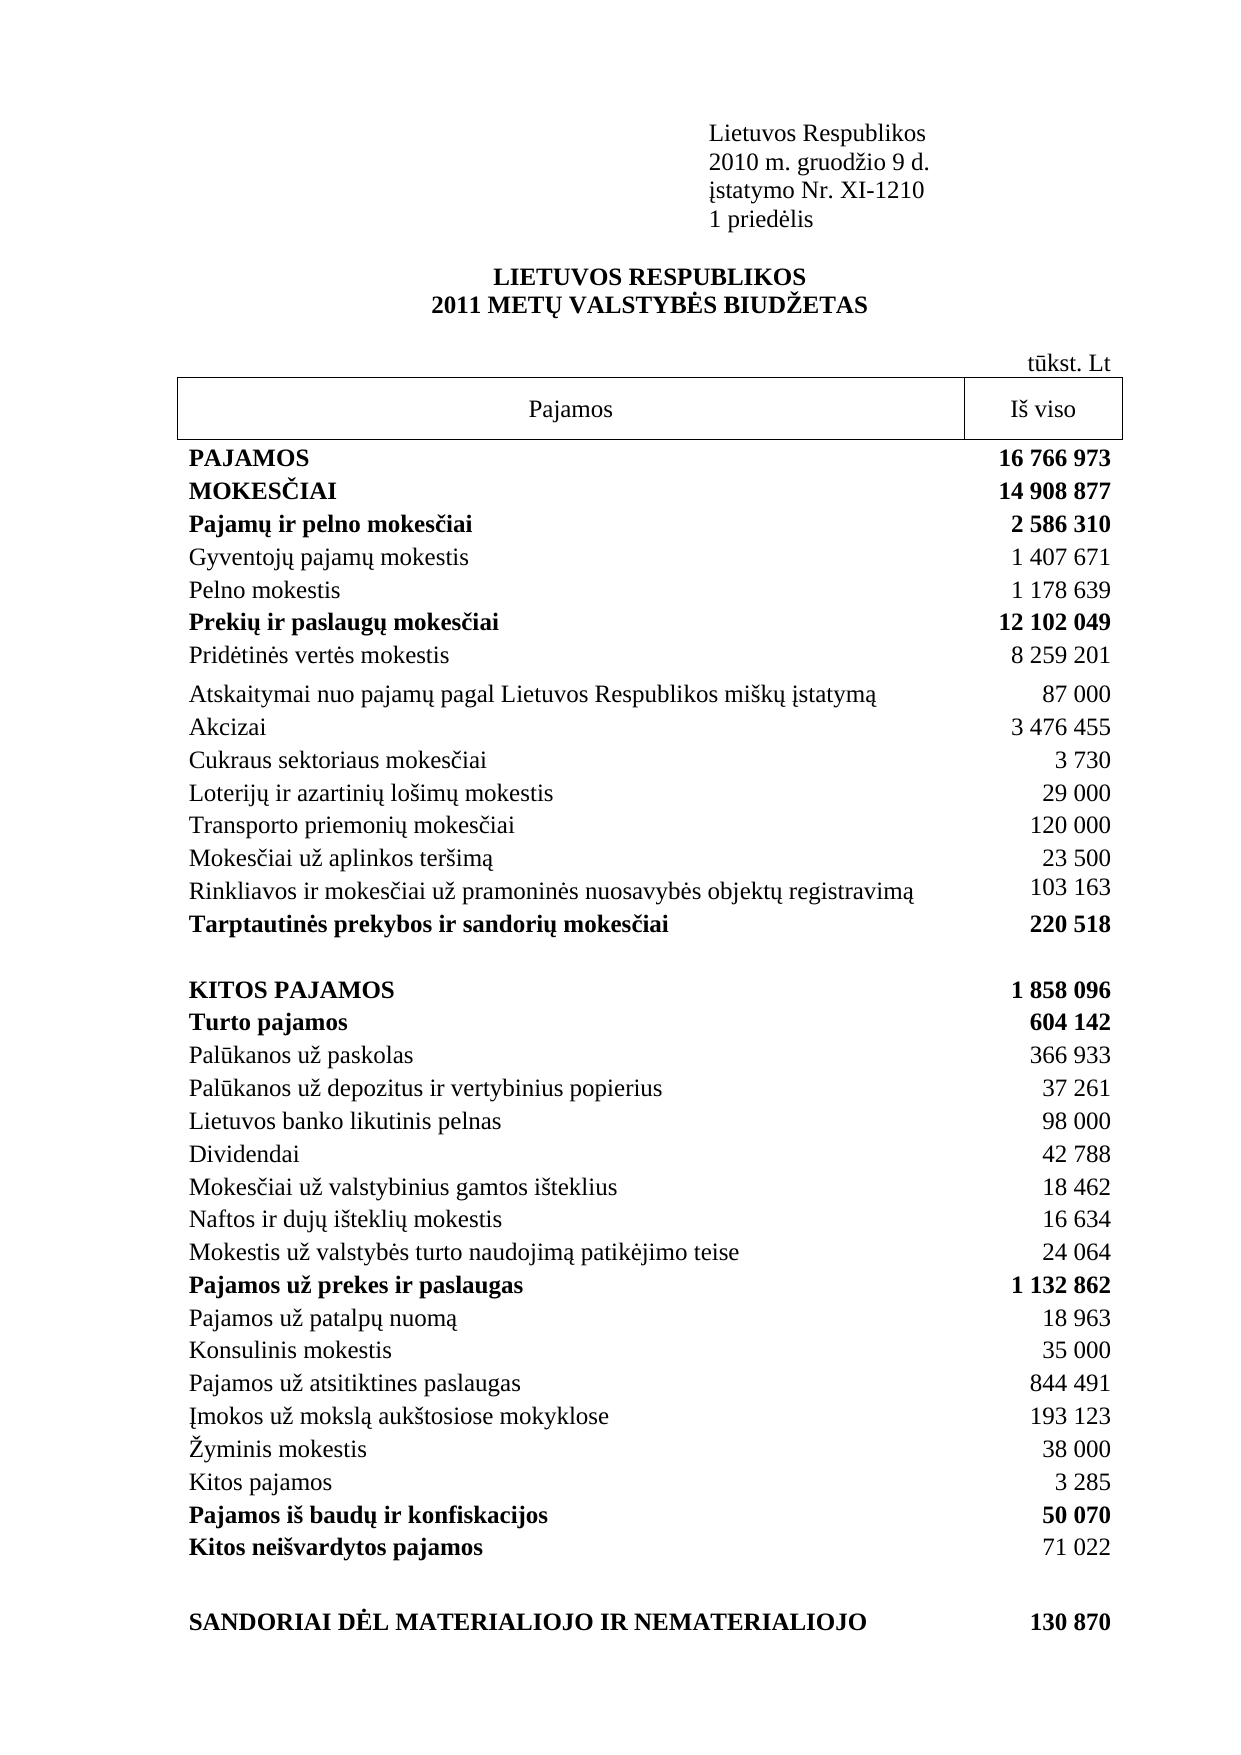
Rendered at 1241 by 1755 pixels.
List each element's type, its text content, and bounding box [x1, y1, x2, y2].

table_cell 38 000 [964, 1430, 1122, 1463]
table_cell 24 064 [964, 1233, 1122, 1266]
table_cell Žyminis mokestis [177, 1430, 964, 1463]
table_cell 130 870 [964, 1594, 1122, 1636]
table_cell Turto pajamos [177, 1004, 964, 1036]
table_cell Rinkliavos ir mokesčiai už pramoninės nuosavybės objektų registravimą [177, 872, 964, 905]
table_cell Pridėtinės vertės mokestis [177, 636, 964, 669]
table_cell 50 070 [964, 1496, 1122, 1528]
table_cell Cukraus sektoriaus mokesčiai [177, 741, 964, 774]
table_cell 604 142 [964, 1004, 1122, 1036]
table_cell Pajamos [178, 378, 964, 439]
table_cell Pajamos iš baudų ir konfiskacijos [177, 1496, 964, 1528]
table_cell Pajamos už atsitiktines paslaugas [177, 1364, 964, 1397]
table_cell Iš viso [965, 378, 1122, 439]
text 1 priedėlis [177, 204, 1122, 233]
table_cell Lietuvos banko likutinis pelnas [177, 1102, 964, 1135]
table_cell Mokesčiai už aplinkos teršimą [177, 839, 964, 872]
table_cell Gyventojų pajamų mokestis [177, 538, 964, 571]
table_cell Akcizai [177, 708, 964, 741]
table_cell 14 908 877 [964, 472, 1122, 505]
table_cell 220 518 [964, 905, 1122, 938]
table_cell Tarptautinės prekybos ir sandorių mokesčiai [177, 905, 964, 938]
table_cell 1 858 096 [964, 971, 1122, 1003]
text 2010 m. gruodžio 9 d. [177, 147, 1122, 176]
table_cell Pajamų ir pelno mokesčiai [177, 505, 964, 538]
table_cell Pelno mokestis [177, 571, 964, 603]
table_cell 12 102 049 [964, 604, 1122, 636]
table_cell Naftos ir dujų išteklių mokestis [177, 1200, 964, 1233]
table_cell Dividendai [177, 1135, 964, 1167]
table_cell 1 178 639 [964, 571, 1122, 603]
table_cell 37 261 [964, 1069, 1122, 1102]
table_cell 1 407 671 [964, 538, 1122, 571]
table_cell Pajamos už patalpų nuomą [177, 1299, 964, 1332]
table_cell Įmokos už mokslą aukštosiose mokyklose [177, 1397, 964, 1430]
table_cell Mokesčiai už valstybinius gamtos išteklius [177, 1168, 964, 1200]
table_cell [964, 1561, 1122, 1594]
table_cell Kitos neišvardytos pajamos [177, 1529, 964, 1561]
table_cell 193 123 [964, 1397, 1122, 1430]
table_cell 3 476 455 [964, 708, 1122, 741]
table_cell Loterijų ir azartinių lošimų mokestis [177, 774, 964, 807]
table_cell 16 634 [964, 1200, 1122, 1233]
table_cell [964, 938, 1122, 971]
text lietuvos respublikos [177, 262, 1122, 291]
table_cell Pajamos už prekes ir paslaugas [177, 1266, 964, 1299]
text 2011 metų valstybės biudžetas [177, 291, 1122, 319]
table_cell 98 000 [964, 1102, 1122, 1135]
table_cell 23 500 [964, 839, 1122, 872]
table_cell 87 000 [964, 669, 1122, 708]
table_cell Kitos pajamos [177, 1463, 964, 1496]
table_cell Konsulinis mokestis [177, 1332, 964, 1364]
table_cell Mokestis už valstybės turto naudojimą patikėjimo teise [177, 1233, 964, 1266]
table_cell Palūkanos už paskolas [177, 1036, 964, 1069]
table_cell 3 730 [964, 741, 1122, 774]
table_cell [177, 1561, 964, 1594]
table_cell Atskaitymai nuo pajamų pagal Lietuvos Respublikos miškų įstatymą [177, 669, 964, 708]
table_cell 18 963 [964, 1299, 1122, 1332]
table_cell [177, 938, 964, 971]
table_cell 8 259 201 [964, 636, 1122, 669]
table_cell 103 163 [964, 872, 1122, 905]
table_cell KITOS PAJAMOS [177, 971, 964, 1003]
table_cell 16 766 973 [964, 440, 1122, 472]
table_cell Prekių ir paslaugų mokesčiai [177, 604, 964, 636]
table_cell 366 933 [964, 1036, 1122, 1069]
table_cell 35 000 [964, 1332, 1122, 1364]
table_cell 3 285 [964, 1463, 1122, 1496]
table_cell 42 788 [964, 1135, 1122, 1167]
table_cell 18 462 [964, 1168, 1122, 1200]
table_cell 2 586 310 [964, 505, 1122, 538]
table_cell 71 022 [964, 1529, 1122, 1561]
text įstatymo Nr. XI-1210 [177, 176, 1122, 204]
table_cell MOKESČIAI [177, 472, 964, 505]
text Lietuvos Respublikos [177, 118, 1122, 147]
table_header tūkst. Lt [964, 348, 1122, 377]
table_cell 844 491 [964, 1364, 1122, 1397]
table_cell 120 000 [964, 807, 1122, 839]
table_header [177, 348, 964, 377]
table_cell Transporto priemonių mokesčiai [177, 807, 964, 839]
table_cell Palūkanos už depozitus ir vertybinius popierius [177, 1069, 964, 1102]
table_cell 29 000 [964, 774, 1122, 807]
table_cell PAJAMOS [177, 440, 964, 472]
table_cell SANDORIAI DĖL MATERIALIOJO IR NEMATERIALIOJO [177, 1594, 964, 1636]
table_cell 1 132 862 [964, 1266, 1122, 1299]
